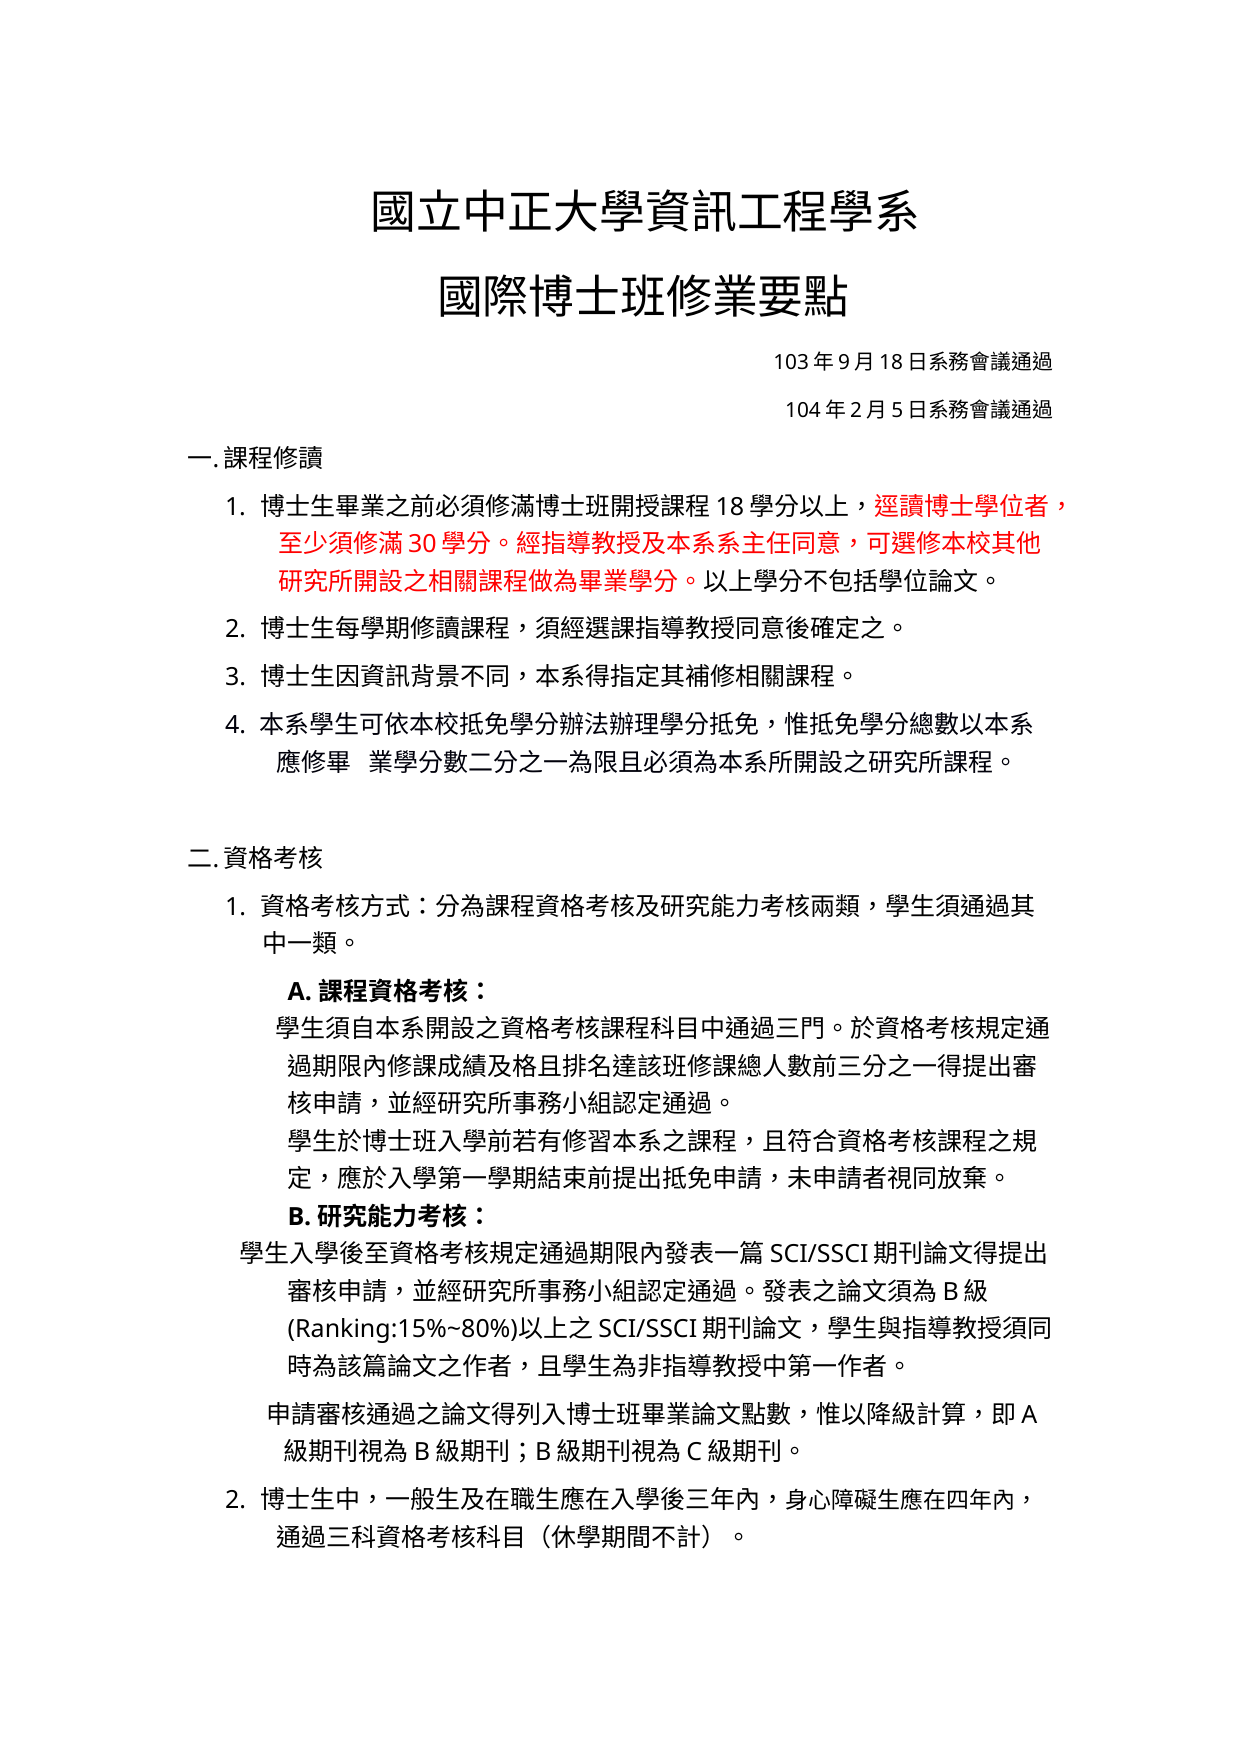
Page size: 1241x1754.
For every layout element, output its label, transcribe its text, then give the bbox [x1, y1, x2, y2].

text 2. 博士生中，一般生及在職生應在入學後三年內，身心障礙生應在四年內，通過三科資格考核科目（休學期間不計）。 [225, 1473, 1053, 1548]
text 1. 資格考核方式：分為課程資格考核及研究能力考核兩類，學生須通過其中一類。 [225, 879, 1053, 954]
text 國際博士班修業要點 [187, 250, 1053, 325]
text 103年9月18日系務會議通過 [187, 335, 1053, 373]
text 4. 本系學生可依本校抵免學分辦法辦理學分抵免，惟抵免學分總數以本系應修畢 業學分數二分之一為限且必須為本系所開設之研究所課程。 [225, 698, 1053, 773]
text 申請審核通過之論文得列入博士班畢業論文點數，惟以降級計算，即A級期刊視為B級期刊；B級期刊視為C級期刊。 [247, 1387, 1053, 1462]
text 一. 課程修讀 [187, 431, 1053, 469]
text 2. 博士生每學期修讀課程，須經選課指導教授同意後確定之。 [225, 602, 1053, 639]
text 學生須自本系開設之資格考核課程科目中通過三門。於資格考核規定通過期限內修課成績及格且排名達該班修課總人數前三分之一得提出審核申請，並經研究所事務小組認定通過。 [187, 1002, 1053, 1114]
text 104年2月5日系務會議通過 [187, 383, 1053, 421]
text 學生於博士班入學前若有修習本系之課程，且符合資格考核課程之規定，應於入學第一學期結束前提出抵免申請，未申請者視同放棄。 [287, 1114, 1053, 1189]
text B. 研究能力考核： [187, 1189, 1053, 1227]
text 3. 博士生因資訊背景不同，本系得指定其補修相關課程。 [225, 650, 1053, 687]
text 1. 博士生畢業之前必須修滿博士班開授課程18學分以上，逕讀博士學位者，至少須修滿30學分。經指導教授及本系系主任同意，可選修本校其他研究所開設之相關課程做為畢業學分。以上學分不包括學位論文。 [225, 479, 1053, 592]
text 學生入學後至資格考核規定通過期限內發表一篇SCI/SSCI期刊論文得提出審核申請，並經研究所事務小組認定通過。發表之論文須為B級(Ranking:15%~80%)以上之SCI/SSCI期刊論文，學生與指導教授須同時為該篇論文之作者，且學生為非指導教授中第一作者。 [187, 1227, 1053, 1377]
text A. 課程資格考核： [187, 964, 1053, 1002]
text 二. 資格考核 [187, 831, 1053, 869]
list 國立中正大學資訊工程學系 [237, 164, 1053, 239]
